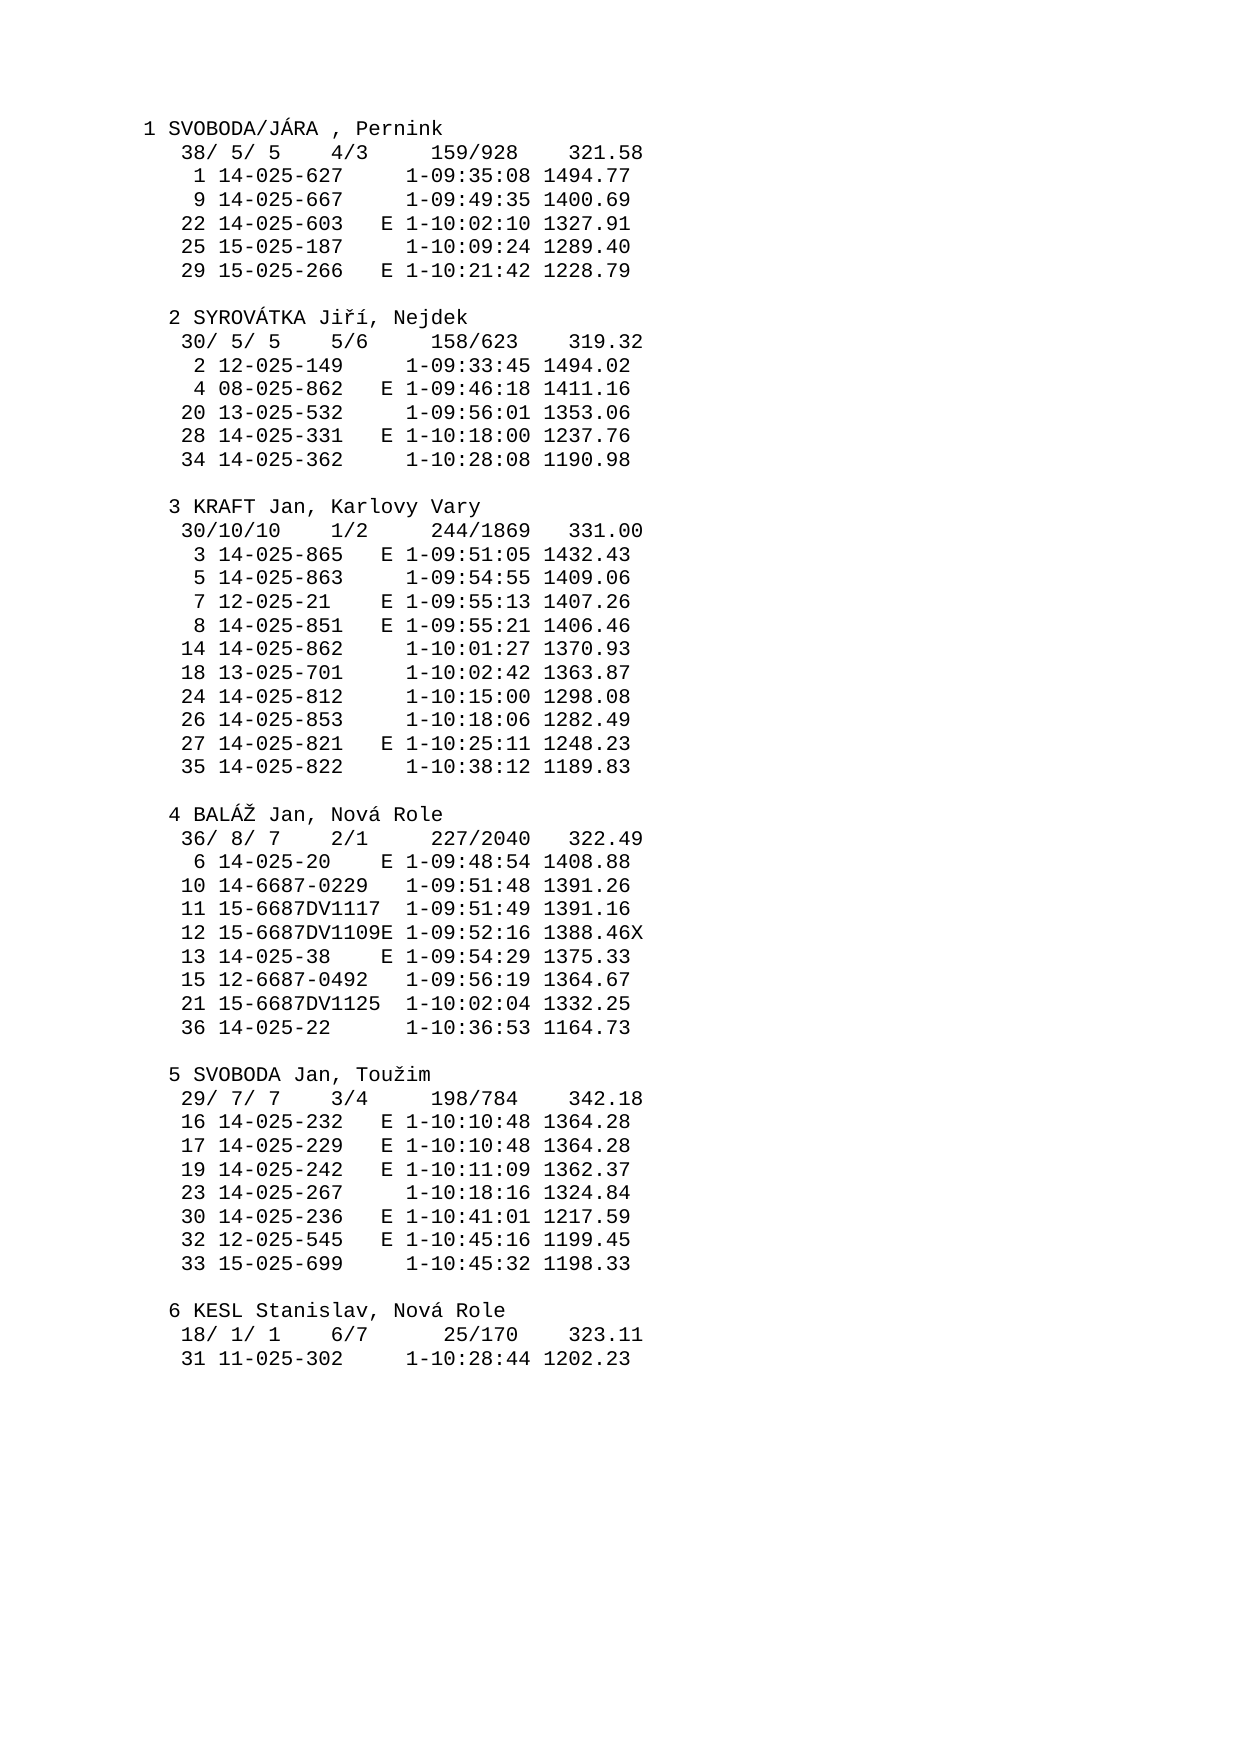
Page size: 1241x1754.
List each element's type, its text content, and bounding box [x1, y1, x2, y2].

text 36 14-025-22 1-10:36:53 1164.73 [118, 1017, 1122, 1040]
text 20 13-025-532 1-09:56:01 1353.06 [118, 402, 1122, 426]
text 5 14-025-863 1-09:54:55 1409.06 [118, 567, 1122, 591]
text 38/ 5/ 5 4/3 159/928 321.58 [118, 142, 1122, 165]
text 23 14-025-267 1-10:18:16 1324.84 [118, 1182, 1122, 1206]
text 30 14-025-236 E 1-10:41:01 1217.59 [118, 1206, 1122, 1229]
text 35 14-025-822 1-10:38:12 1189.83 [118, 757, 1122, 780]
text 11 15-6687DV1117 1-09:51:49 1391.16 [118, 898, 1122, 922]
text 32 12-025-545 E 1-10:45:16 1199.45 [118, 1229, 1122, 1253]
text 30/10/10 1/2 244/1869 331.00 [118, 520, 1122, 544]
text 8 14-025-851 E 1-09:55:21 1406.46 [118, 615, 1122, 638]
text 2 SYROVÁTKA Jiří, Nejdek [118, 307, 1122, 331]
text 16 14-025-232 E 1-10:10:48 1364.28 [118, 1111, 1122, 1135]
text 3 KRAFT Jan, Karlovy Vary [118, 496, 1122, 520]
text 4 BALÁŽ Jan, Nová Role [118, 804, 1122, 827]
text 3 14-025-865 E 1-09:51:05 1432.43 [118, 544, 1122, 567]
text 10 14-6687-0229 1-09:51:48 1391.26 [118, 875, 1122, 898]
text 6 KESL Stanislav, Nová Role [118, 1300, 1122, 1324]
text 4 08-025-862 E 1-09:46:18 1411.16 [118, 378, 1122, 402]
text 15 12-6687-0492 1-09:56:19 1364.67 [118, 969, 1122, 993]
text 29/ 7/ 7 3/4 198/784 342.18 [118, 1088, 1122, 1111]
text 5 SVOBODA Jan, Toužim [118, 1064, 1122, 1088]
text 18/ 1/ 1 6/7 25/170 323.11 [118, 1324, 1122, 1348]
text 26 14-025-853 1-10:18:06 1282.49 [118, 709, 1122, 733]
text 19 14-025-242 E 1-10:11:09 1362.37 [118, 1158, 1122, 1182]
text 1 14-025-627 1-09:35:08 1494.77 [118, 165, 1122, 189]
text 12 15-6687DV1109E 1-09:52:16 1388.46X [118, 922, 1122, 946]
text 17 14-025-229 E 1-10:10:48 1364.28 [118, 1135, 1122, 1158]
text 2 12-025-149 1-09:33:45 1494.02 [118, 354, 1122, 378]
text 14 14-025-862 1-10:01:27 1370.93 [118, 638, 1122, 662]
text 6 14-025-20 E 1-09:48:54 1408.88 [118, 851, 1122, 875]
text 36/ 8/ 7 2/1 227/2040 322.49 [118, 827, 1122, 851]
text 21 15-6687DV1125 1-10:02:04 1332.25 [118, 993, 1122, 1017]
text 30/ 5/ 5 5/6 158/623 319.32 [118, 331, 1122, 354]
text 28 14-025-331 E 1-10:18:00 1237.76 [118, 426, 1122, 449]
text 33 15-025-699 1-10:45:32 1198.33 [118, 1253, 1122, 1277]
text 31 11-025-302 1-10:28:44 1202.23 [118, 1348, 1122, 1371]
text 27 14-025-821 E 1-10:25:11 1248.23 [118, 733, 1122, 757]
text 7 12-025-21 E 1-09:55:13 1407.26 [118, 591, 1122, 615]
text 29 15-025-266 E 1-10:21:42 1228.79 [118, 260, 1122, 284]
text 34 14-025-362 1-10:28:08 1190.98 [118, 449, 1122, 473]
text 18 13-025-701 1-10:02:42 1363.87 [118, 662, 1122, 686]
text 1 SVOBODA/JÁRA , Pernink [118, 118, 1122, 142]
text 25 15-025-187 1-10:09:24 1289.40 [118, 236, 1122, 260]
text 24 14-025-812 1-10:15:00 1298.08 [118, 686, 1122, 709]
text 13 14-025-38 E 1-09:54:29 1375.33 [118, 946, 1122, 969]
text 9 14-025-667 1-09:49:35 1400.69 [118, 189, 1122, 213]
text 22 14-025-603 E 1-10:02:10 1327.91 [118, 213, 1122, 236]
